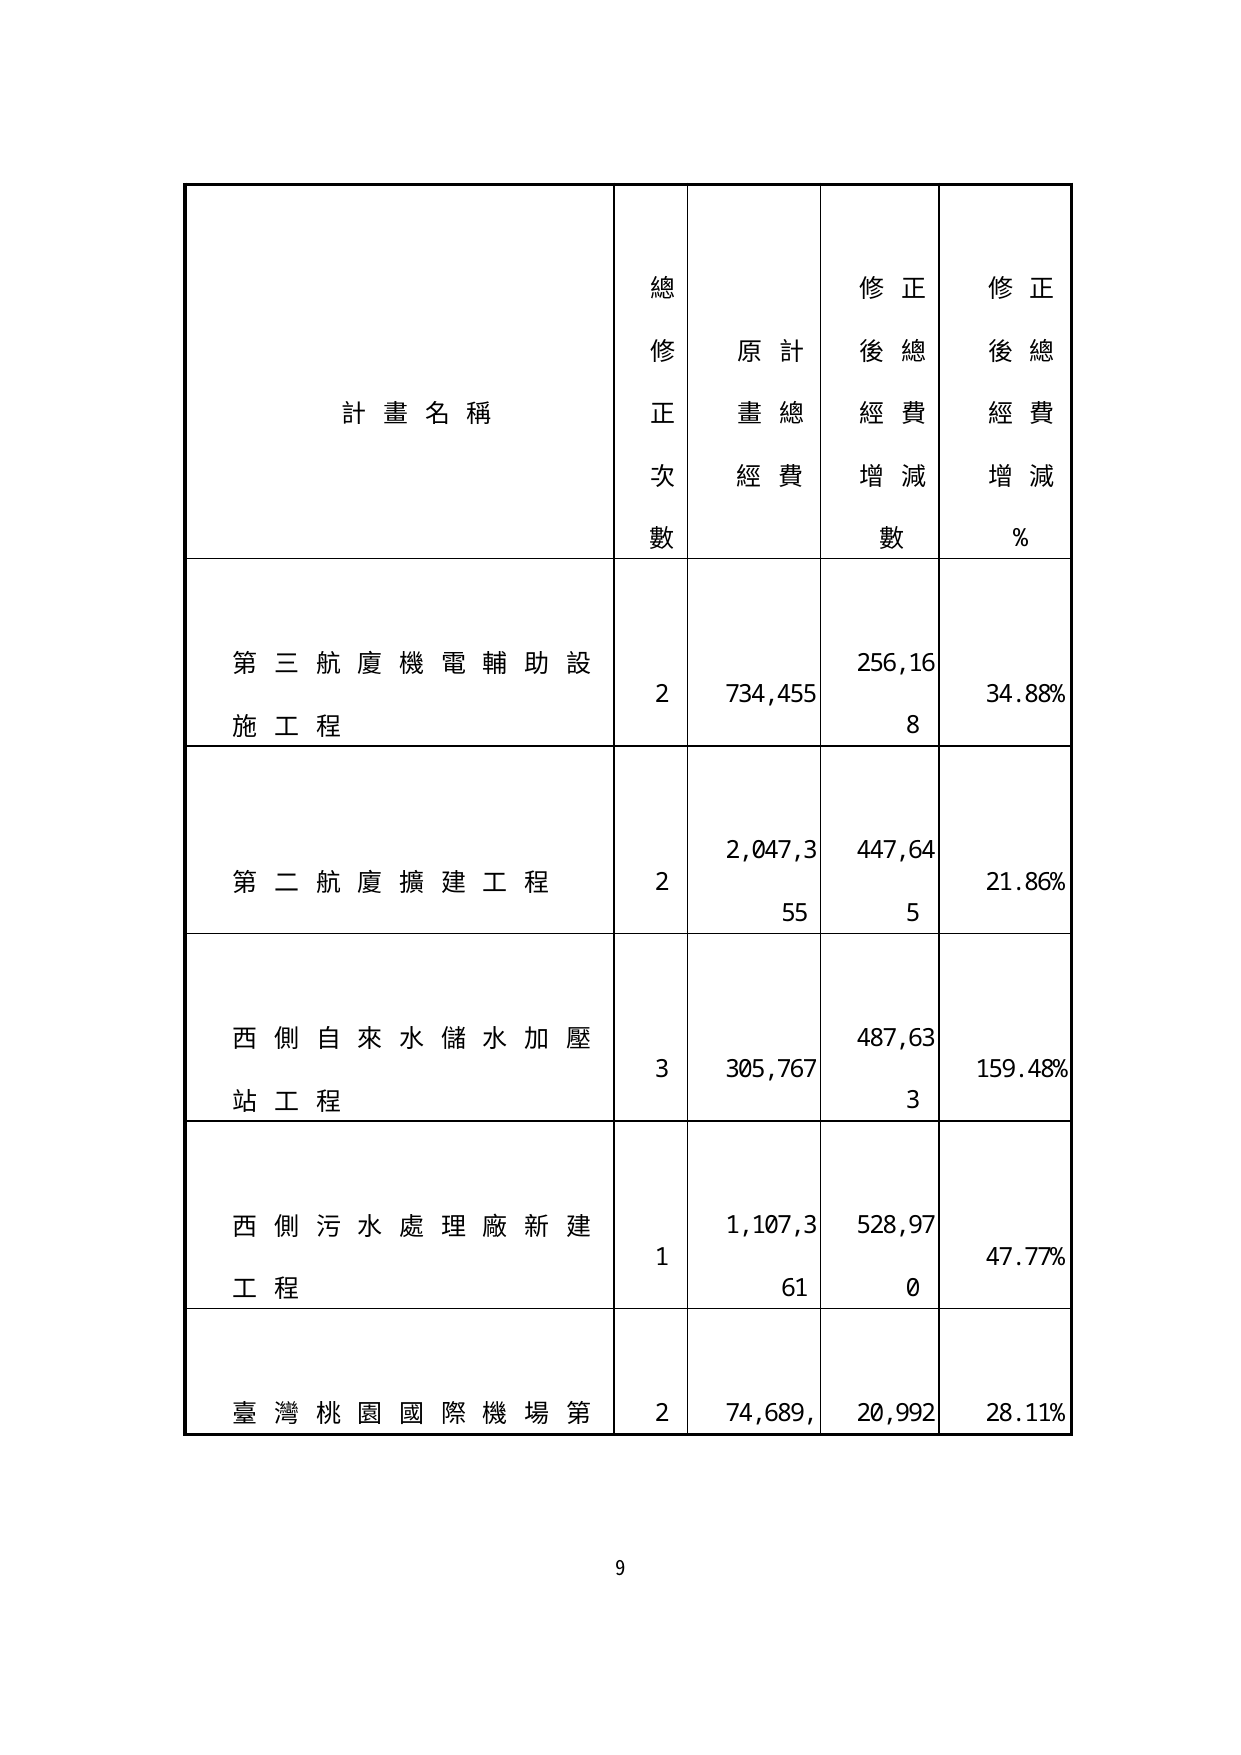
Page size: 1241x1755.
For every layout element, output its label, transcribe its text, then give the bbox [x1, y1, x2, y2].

table_cell 734,455 [688, 559, 820, 745]
table_cell 21.86% [940, 747, 1070, 933]
table_cell 159.48% [940, 934, 1070, 1120]
table_cell 2 [615, 559, 687, 745]
table_cell 西側污水處理廠新建工程 [187, 1122, 613, 1308]
table_cell 2 [615, 747, 687, 933]
table_header 修正後總經費增減數 [821, 186, 938, 558]
table_cell 第二航廈擴建工程 [187, 747, 613, 933]
table_header 原計畫總經費 [688, 186, 820, 558]
table_cell 2 [615, 1309, 687, 1433]
table_cell 256,168 [821, 559, 938, 745]
table_cell 34.88% [940, 559, 1070, 745]
table_cell 528,970 [821, 1122, 938, 1308]
table_cell 305,767 [688, 934, 820, 1120]
table_cell 2,047,355 [688, 747, 820, 933]
table_cell 487,633 [821, 934, 938, 1120]
table_cell 臺灣桃園國際機場第 [187, 1309, 613, 1433]
table_header 修正後總經費增減% [940, 186, 1070, 558]
table_cell 西側自來水儲水加壓站工程 [187, 934, 613, 1120]
table_cell 1,107,361 [688, 1122, 820, 1308]
table_cell 1 [615, 1122, 687, 1308]
table_cell 447,645 [821, 747, 938, 933]
table_header 總修正次數 [615, 186, 687, 558]
table_cell 第三航廈機電輔助設施工程 [187, 559, 613, 745]
table_cell 20,992 [821, 1309, 938, 1433]
table_cell 3 [615, 934, 687, 1120]
table_cell 28.11% [940, 1309, 1070, 1433]
table_cell 47.77% [940, 1122, 1070, 1308]
table_header 計畫名稱 [187, 186, 613, 558]
table_cell 74,689, [688, 1309, 820, 1433]
